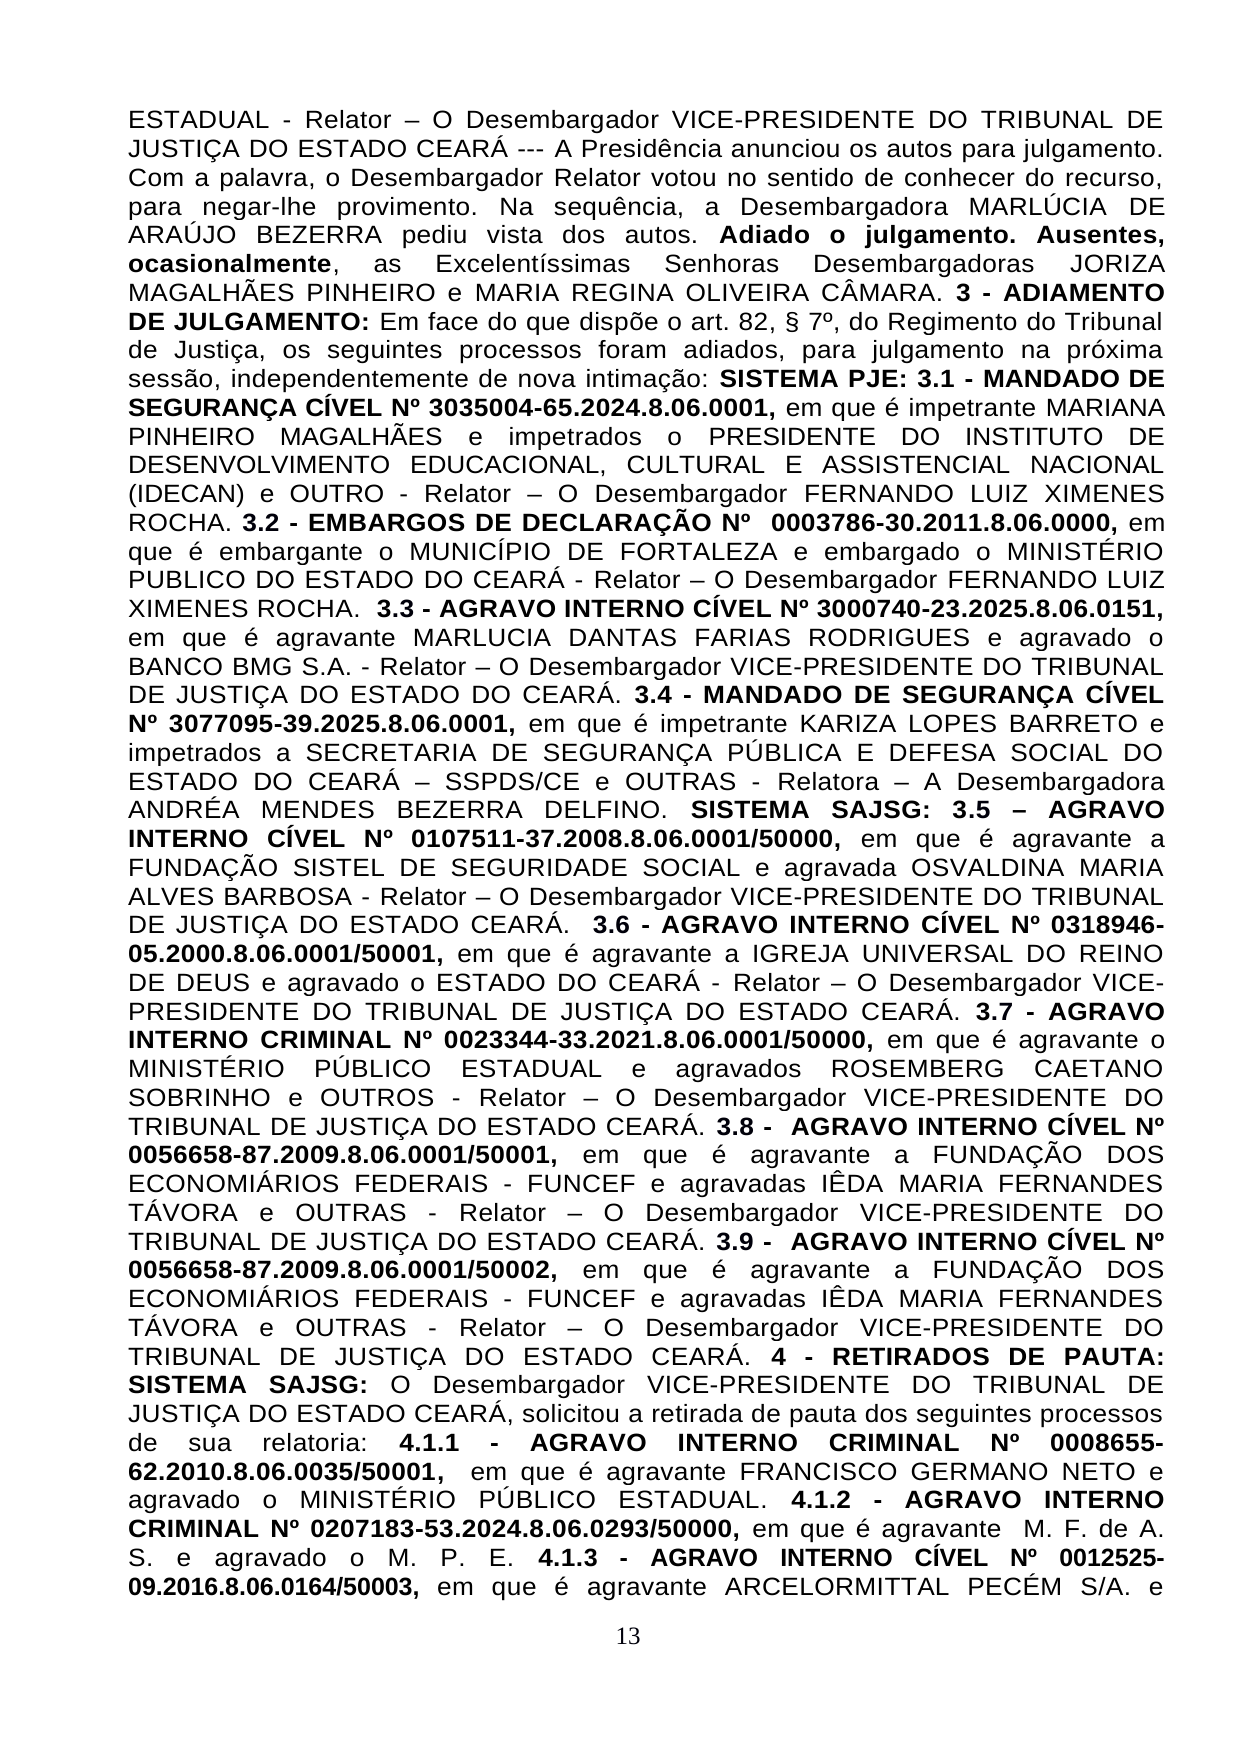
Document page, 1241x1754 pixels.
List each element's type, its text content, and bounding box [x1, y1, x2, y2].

text ESTADUAL - Relator – O Desembargador VICE-PRESIDENTE DO TRIBUNAL DE JUSTIÇA DO ESTADO CEARÁ --- A Presidência anunciou os autos para julgamento. Com a palavra, o Desembargador Relator votou no sentido de conhecer do recurso, para negar-lhe provimento. Na sequência, a Desembargadora MARLÚCIA DE ARAÚJO BEZERRA pediu vista dos autos. Adiado o julgamento. Ausentes, ocasionalmente, as Excelentíssimas Senhoras Desembargadoras JORIZA MAGALHÃES PINHEIRO e MARIA REGINA OLIVEIRA CÂMARA. 3 - ADIAMENTO DE JULGAMENTO: Em face do que dispõe o art. 82, § 7º, do Regimento do Tribunal de Justiça, os seguintes processos foram adiados, para julgamento na próxima sessão, independentemente de nova intimação: SISTEMA PJE: 3.1 - MANDADO DE SEGURANÇA CÍVEL Nº 3035004-65.2024.8.06.0001, em que é impetrante MARIANA PINHEIRO MAGALHÃES e impetrados o PRESIDENTE DO INSTITUTO DE DESENVOLVIMENTO EDUCACIONAL, CULTURAL E ASSISTENCIAL NACIONAL (IDECAN) e OUTRO - Relator – O Desembargador FERNANDO LUIZ XIMENES ROCHA. 3.2 - EMBARGOS DE DECLARAÇÃO Nº 0003786-30.2011.8.06.0000, em que é embargante o MUNICÍPIO DE FORTALEZA e embargado o MINISTÉRIO PUBLICO DO ESTADO DO CEARÁ - Relator – O Desembargador FERNANDO LUIZ XIMENES ROCHA. 3.3 - AGRAVO INTERNO CÍVEL Nº 3000740-23.2025.8.06.0151, em que é agravante MARLUCIA DANTAS FARIAS RODRIGUES e agravado o BANCO BMG S.A. - Relator – O Desembargador VICE-PRESIDENTE DO TRIBUNAL DE JUSTIÇA DO ESTADO DO CEARÁ. 3.4 - MANDADO DE SEGURANÇA CÍVEL Nº 3077095-39.2025.8.06.0001, em que é impetrante KARIZA LOPES BARRETO e impetrados a SECRETARIA DE SEGURANÇA PÚBLICA E DEFESA SOCIAL DO ESTADO DO CEARÁ – SSPDS/CE e OUTRAS - Relatora – A Desembargadora ANDRÉA MENDES BEZERRA DELFINO. SISTEMA SAJSG: 3.5 – AGRAVO INTERNO CÍVEL Nº 0107511-37.2008.8.06.0001/50000, em que é agravante a FUNDAÇÃO SISTEL DE SEGURIDADE SOCIAL e agravada OSVALDINA MARIA ALVES BARBOSA - Relator – O Desembargador VICE-PRESIDENTE DO TRIBUNAL DE JUSTIÇA DO ESTADO CEARÁ. 3.6 - AGRAVO INTERNO CÍVEL Nº 0318946-05.2000.8.06.0001/50001, em que é agravante a IGREJA UNIVERSAL DO REINO DE DEUS e agravado o ESTADO DO CEARÁ - Relator – O Desembargador VICE-PRESIDENTE DO TRIBUNAL DE JUSTIÇA DO ESTADO CEARÁ. 3.7 - AGRAVO INTERNO CRIMINAL Nº 0023344-33.2021.8.06.0001/50000, em que é agravante o MINISTÉRIO PÚBLICO ESTADUAL e agravados ROSEMBERG CAETANO SOBRINHO e OUTROS - Relator – O Desembargador VICE-PRESIDENTE DO TRIBUNAL DE JUSTIÇA DO ESTADO CEARÁ. 3.8 - AGRAVO INTERNO CÍVEL Nº 0056658-87.2009.8.06.0001/50001, em que é agravante a FUNDAÇÃO DOS ECONOMIÁRIOS FEDERAIS - FUNCEF e agravadas IÊDA MARIA FERNANDES TÁVORA e OUTRAS - Relator – O Desembargador VICE-PRESIDENTE DO TRIBUNAL DE JUSTIÇA DO ESTADO CEARÁ. 3.9 - AGRAVO INTERNO CÍVEL Nº 0056658-87.2009.8.06.0001/50002, em que é agravante a FUNDAÇÃO DOS ECONOMIÁRIOS FEDERAIS - FUNCEF e agravadas IÊDA MARIA FERNANDES TÁVORA e OUTRAS - Relator – O Desembargador VICE-PRESIDENTE DO TRIBUNAL DE JUSTIÇA DO ESTADO CEARÁ. 4 - RETIRADOS DE PAUTA: SISTEMA SAJSG: O Desembargador VICE-PRESIDENTE DO TRIBUNAL DE JUSTIÇA DO ESTADO CEARÁ, solicitou a retirada de pauta dos seguintes processos de sua relatoria: 4.1.1 - AGRAVO INTERNO CRIMINAL Nº 0008655-62.2010.8.06.0035/50001, em que é agravante FRANCISCO GERMANO NETO e agravado o MINISTÉRIO PÚBLICO ESTADUAL. 4.1.2 - AGRAVO INTERNO CRIMINAL Nº 0207183-53.2024.8.06.0293/50000, em que é agravante M. F. de A. S. e agravado o M. P. E. 4.1.3 - AGRAVO INTERNO CÍVEL Nº 0012525-09.2016.8.06.0164/50003, em que é agravante ARCELORMITTAL PECÉM S/A. e [128, 105, 1165, 1600]
